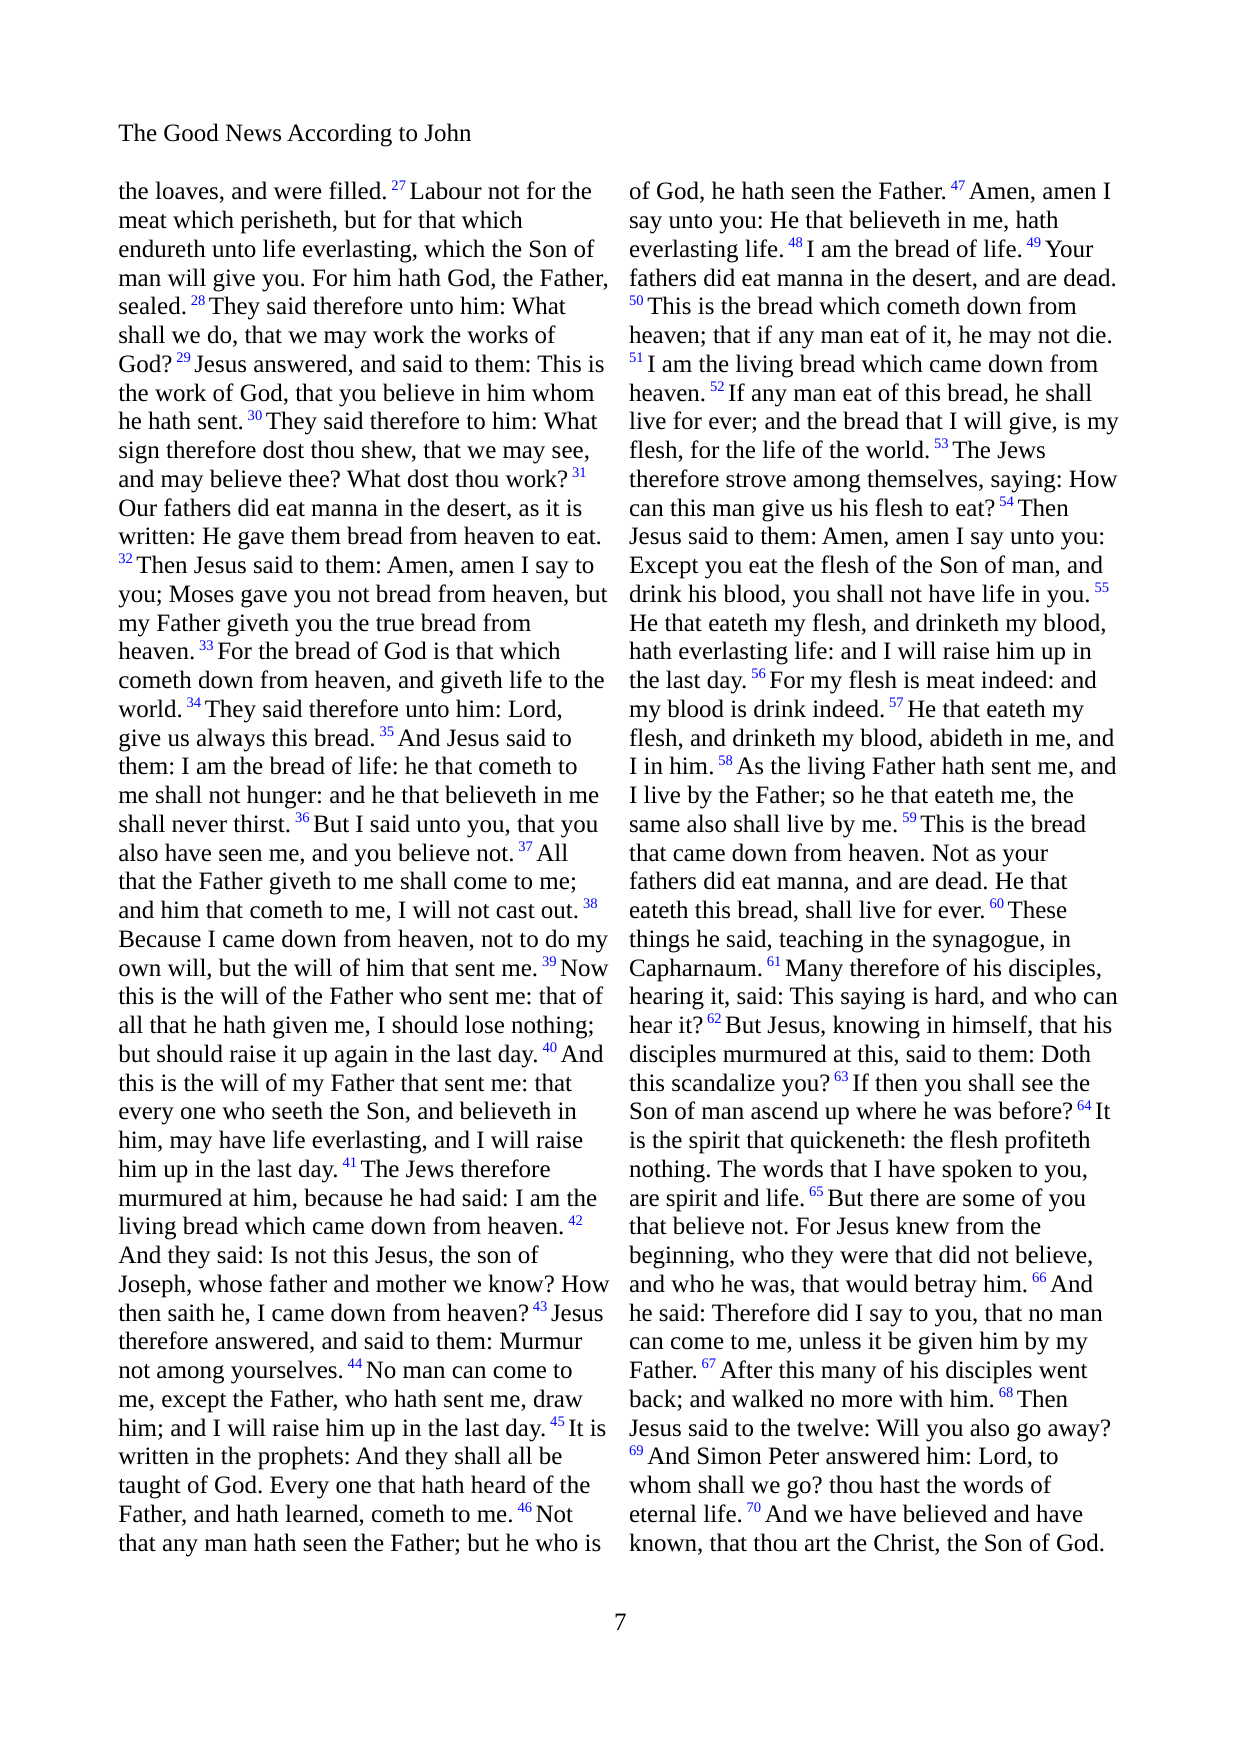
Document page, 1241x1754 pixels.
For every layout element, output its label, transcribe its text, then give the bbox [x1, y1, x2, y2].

text the loaves, and were filled. 27 Labour not for the meat which perisheth, but for that which endureth unto life everlasting, which the Son of man will give you. For him hath God, the Father, sealed. 28 They said therefore unto him: What shall we do, that we may work the works of God? 29 Jesus answered, and said to them: This is the work of God, that you believe in him whom he hath sent. 30 They said therefore to him: What sign therefore dost thou shew, that we may see, and may believe thee? What dost thou work? 31 Our fathers did eat manna in the desert, as it is written: He gave them bread from heaven to eat. 32 Then Jesus said to them: Amen, amen I say to you; Moses gave you not bread from heaven, but my Father giveth you the true bread from heaven. 33 For the bread of God is that which cometh down from heaven, and giveth life to the world. 34 They said therefore unto him: Lord, give us always this bread. 35 And Jesus said to them: I am the bread of life: he that cometh to me shall not hunger: and he that believeth in me shall never thirst. 36 But I said unto you, that you also have seen me, and you believe not. 37 All that the Father giveth to me shall come to me; and him that cometh to me, I will not cast out. 38 Because I came down from heaven, not to do my own will, but the will of him that sent me. 39 Now this is the will of the Father who sent me: that of all that he hath given me, I should lose nothing; but should raise it up again in the last day. 40 And this is the will of my Father that sent me: that every one who seeth the Son, and believeth in him, may have life everlasting, and I will raise him up in the last day. 41 The Jews therefore murmured at him, because he had said: I am the living bread which came down from heaven. 42 And they said: Is not this Jesus, the son of Joseph, whose father and mother we know? How then saith he, I came down from heaven? 43 Jesus therefore answered, and said to them: Murmur not among yourselves. 44 No man can come to me, except the Father, who hath sent me, draw him; and I will raise him up in the last day. 45 It is written in the prophets: And they shall all be taught of God. Every one that hath heard of the Father, and hath learned, cometh to me. 46 Not that any man hath seen the Father; but he who is [118, 176, 611, 1556]
text of God, he hath seen the Father. 47 Amen, amen I say unto you: He that believeth in me, hath everlasting life. 48 I am the bread of life. 49 Your fathers did eat manna in the desert, and are dead. 50 This is the bread which cometh down from heaven; that if any man eat of it, he may not die. 51 I am the living bread which came down from heaven. 52 If any man eat of this bread, he shall live for ever; and the bread that I will give, is my flesh, for the life of the world. 53 The Jews therefore strove among themselves, saying: How can this man give us his flesh to eat? 54 Then Jesus said to them: Amen, amen I say unto you: Except you eat the flesh of the Son of man, and drink his blood, you shall not have life in you. 55 He that eateth my flesh, and drinketh my blood, hath everlasting life: and I will raise him up in the last day. 56 For my flesh is meat indeed: and my blood is drink indeed. 57 He that eateth my flesh, and drinketh my blood, abideth in me, and I in him. 58 As the living Father hath sent me, and I live by the Father; so he that eateth me, the same also shall live by me. 59 This is the bread that came down from heaven. Not as your fathers did eat manna, and are dead. He that eateth this bread, shall live for ever. 60 These things he said, teaching in the synagogue, in Capharnaum. 61 Many therefore of his disciples, hearing it, said: This saying is hard, and who can hear it? 62 But Jesus, knowing in himself, that his disciples murmured at this, said to them: Doth this scandalize you? 63 If then you shall see the Son of man ascend up where he was before? 64 It is the spirit that quickeneth: the flesh profiteth nothing. The words that I have spoken to you, are spirit and life. 65 But there are some of you that believe not. For Jesus knew from the beginning, who they were that did not believe, and who he was, that would betray him. 66 And he said: Therefore did I say to you, that no man can come to me, unless it be given him by my Father. 67 After this many of his disciples went back; and walked no more with him. 68 Then Jesus said to the twelve: Will you also go away? 69 And Simon Peter answered him: Lord, to whom shall we go? thou hast the words of eternal life. 70 And we have believed and have known, that thou art the Christ, the Son of God. [629, 176, 1122, 1556]
